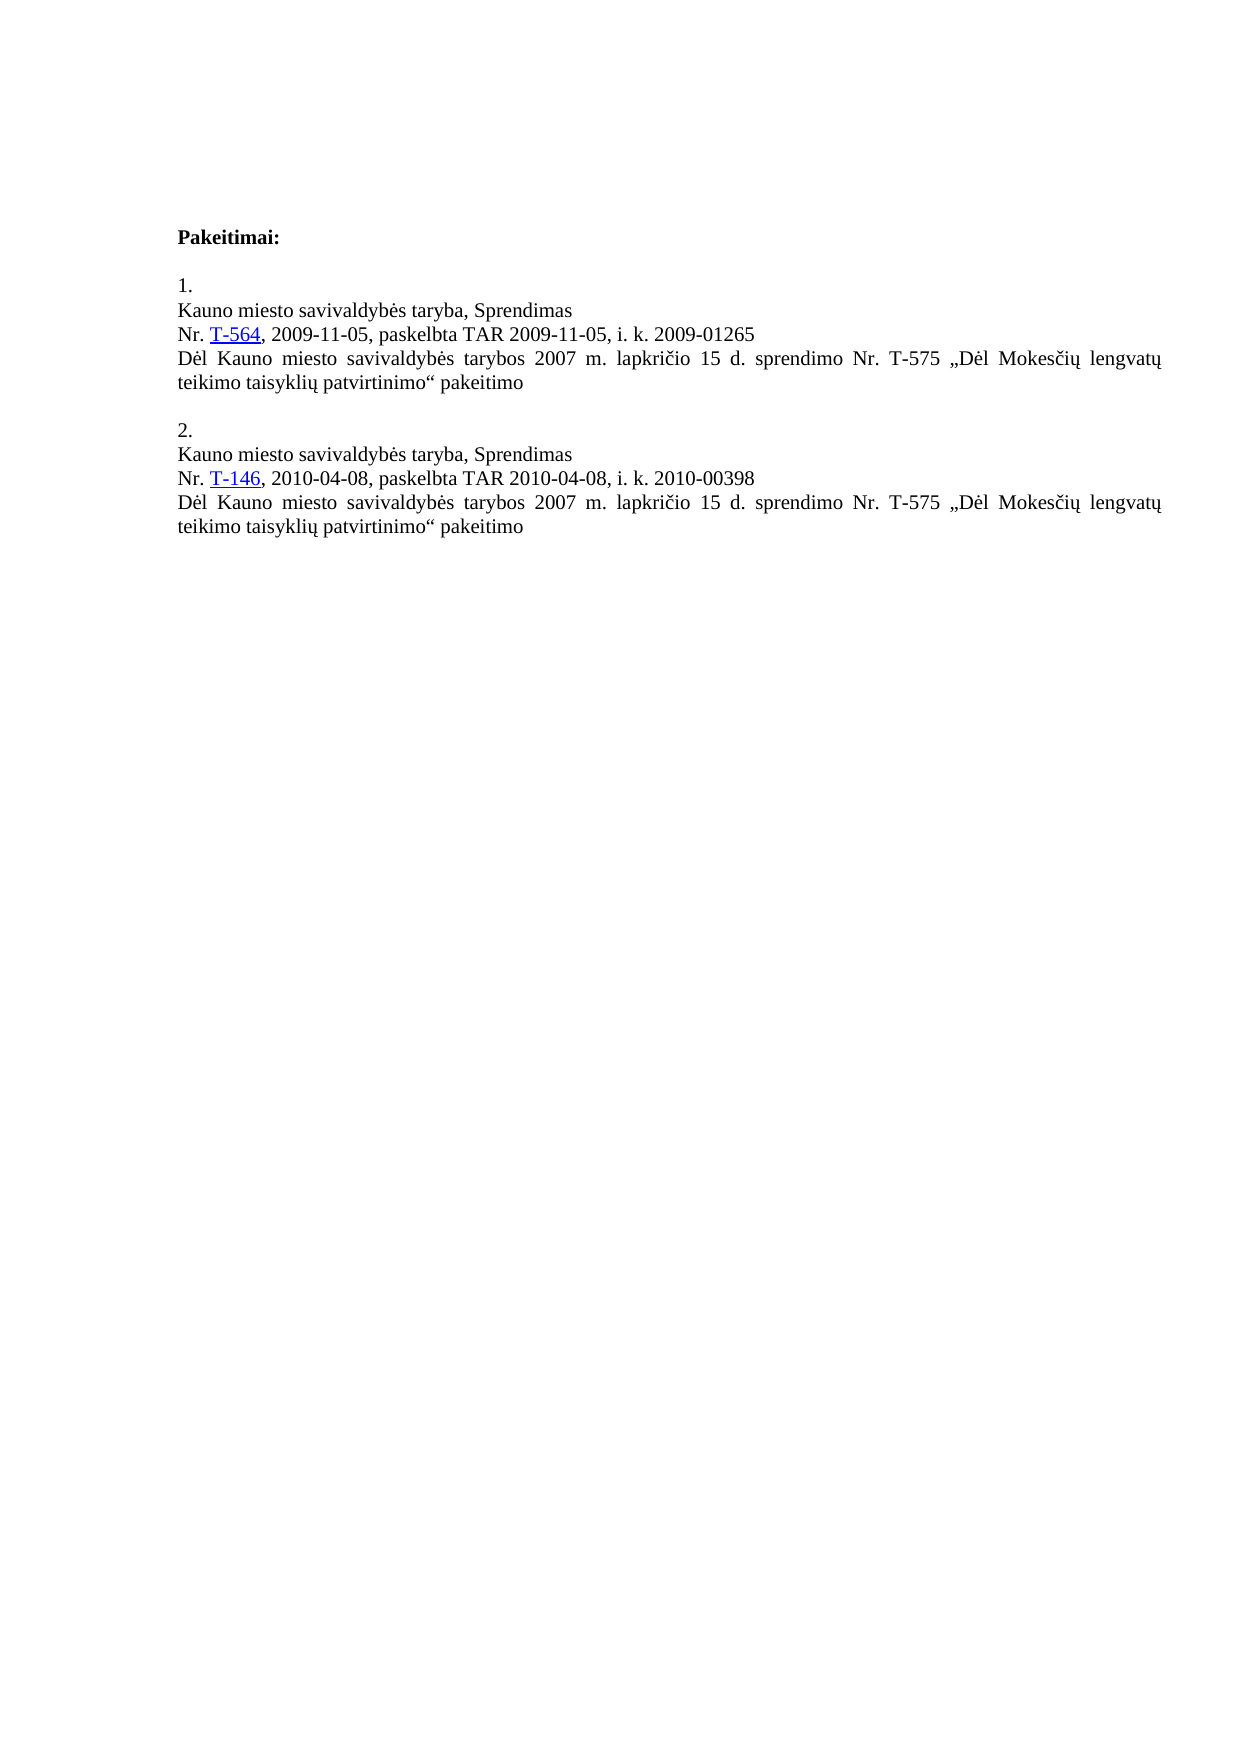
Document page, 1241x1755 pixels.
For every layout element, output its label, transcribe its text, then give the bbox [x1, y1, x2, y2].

text Kauno miesto savivaldybės taryba, Sprendimas [177, 442, 1163, 466]
text Kauno miesto savivaldybės taryba, Sprendimas [177, 297, 1163, 322]
text Dėl Kauno miesto savivaldybės tarybos 2007 m. lapkričio 15 d. sprendimo Nr. T-575 „Dėl Mokesčių lengvatų teikimo taisyklių patvirtinimo“ pakeitimo [177, 490, 1163, 538]
text Dėl Kauno miesto savivaldybės tarybos 2007 m. lapkričio 15 d. sprendimo Nr. T-575 „Dėl Mokesčių lengvatų teikimo taisyklių patvirtinimo“ pakeitimo [177, 346, 1163, 394]
text Pakeitimai: [177, 225, 1163, 249]
text Nr. T-146, 2010-04-08, paskelbta TAR 2010-04-08, i. k. 2010-00398 [177, 466, 1163, 490]
text 1. [177, 273, 1163, 297]
text Nr. T-564, 2009-11-05, paskelbta TAR 2009-11-05, i. k. 2009-01265 [177, 322, 1163, 346]
text 2. [177, 418, 1163, 442]
